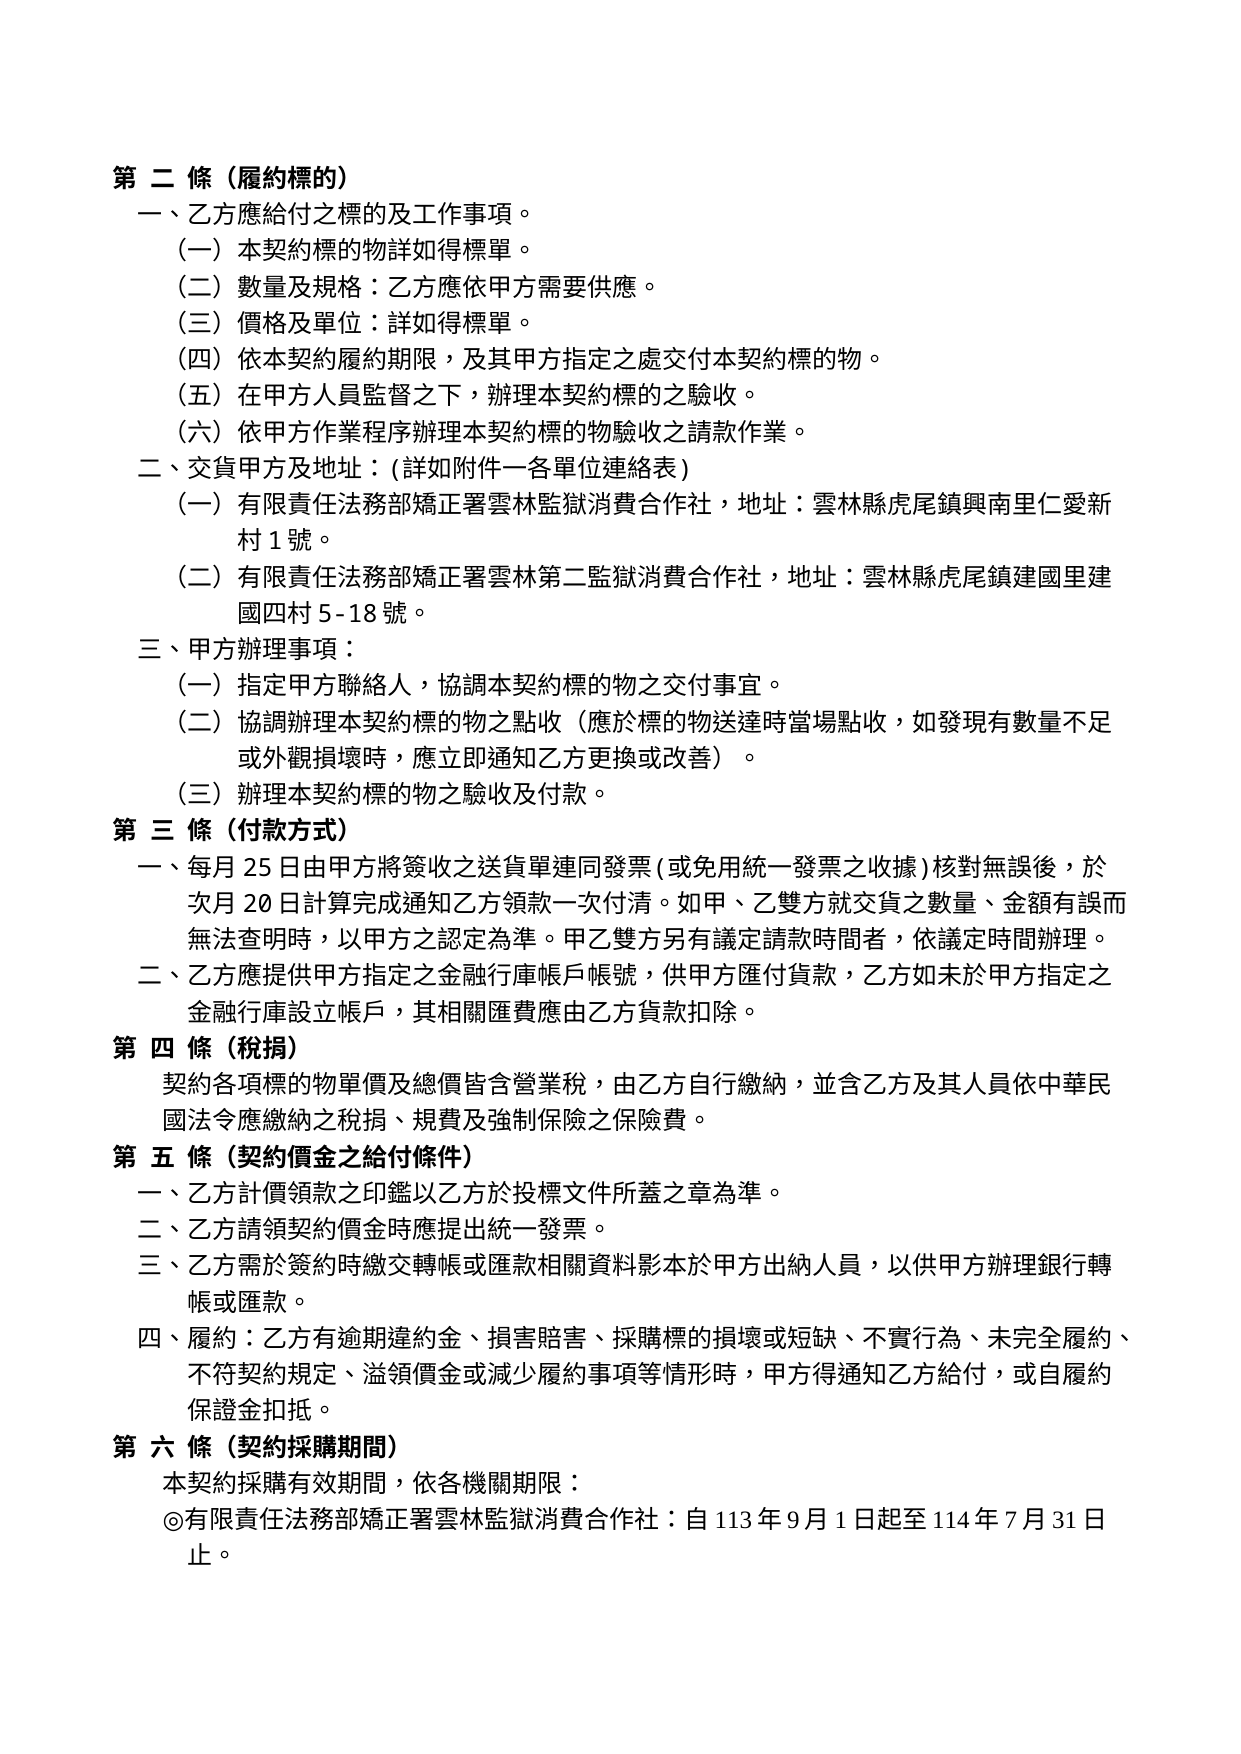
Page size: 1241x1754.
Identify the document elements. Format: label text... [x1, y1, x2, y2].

text 四、履約：乙方有逾期違約金、損害賠害、採購標的損壞或短缺、不實行為、未完全履約、不符契約規定、溢領價金或減少履約事項等情形時，甲方得通知乙方給付，或自履約保證金扣抵。 [137, 1318, 1128, 1427]
text 第 二 條（履約標的） [112, 158, 1128, 194]
text 第 三 條（付款方式） [112, 811, 1128, 847]
text （二）數量及規格：乙方應依甲方需要供應。 [162, 267, 1128, 303]
text （二）有限責任法務部矯正署雲林第二監獄消費合作社，地址：雲林縣虎尾鎮建國里建國四村5-18號。 [162, 557, 1128, 629]
text 第 四 條（稅捐） [112, 1028, 1128, 1064]
text ◎有限責任法務部矯正署雲林監獄消費合作社：自113年9月1日起至114年7月31日止。 [162, 1499, 1128, 1572]
text 三、甲方辦理事項： [137, 629, 1128, 666]
text 第 六 條（契約採購期間） [112, 1427, 1128, 1463]
text （三）價格及單位：詳如得標單。 [162, 303, 1128, 339]
text 二、乙方請領契約價金時應提出統一發票。 [137, 1209, 1128, 1246]
text 契約各項標的物單價及總價皆含營業稅，由乙方自行繳納，並含乙方及其人員依中華民國法令應繳納之稅捐、規費及強制保險之保險費。 [162, 1064, 1128, 1137]
text （五）在甲方人員監督之下，辦理本契約標的之驗收。 [162, 376, 1128, 412]
text 二、乙方應提供甲方指定之金融行庫帳戶帳號，供甲方匯付貨款，乙方如未於甲方指定之金融行庫設立帳戶，其相關匯費應由乙方貨款扣除。 [137, 956, 1128, 1028]
text （六）依甲方作業程序辦理本契約標的物驗收之請款作業。 [162, 412, 1128, 448]
text 一、乙方應給付之標的及工作事項。 [137, 194, 1128, 231]
text （一）有限責任法務部矯正署雲林監獄消費合作社，地址：雲林縣虎尾鎮興南里仁愛新村1號。 [162, 484, 1128, 557]
text （四）依本契約履約期限，及其甲方指定之處交付本契約標的物。 [162, 339, 1128, 376]
text （二）協調辦理本契約標的物之點收（應於標的物送達時當場點收，如發現有數量不足或外觀損壞時，應立即通知乙方更換或改善）。 [162, 702, 1128, 774]
text 一、每月25日由甲方將簽收之送貨單連同發票(或免用統一發票之收據)核對無誤後，於次月20日計算完成通知乙方領款一次付清。如甲、乙雙方就交貨之數量、金額有誤而無法查明時，以甲方之認定為準。甲乙雙方另有議定請款時間者，依議定時間辦理。 [137, 847, 1128, 956]
text 三、乙方需於簽約時繳交轉帳或匯款相關資料影本於甲方出納人員，以供甲方辦理銀行轉帳或匯款。 [137, 1246, 1128, 1318]
text 二、交貨甲方及地址：(詳如附件一各單位連絡表) [137, 448, 1128, 484]
text 一、乙方計價領款之印鑑以乙方於投標文件所蓋之章為準。 [137, 1173, 1128, 1209]
text （一）本契約標的物詳如得標單。 [162, 231, 1128, 267]
text （三）辦理本契約標的物之驗收及付款。 [162, 774, 1128, 811]
text 本契約採購有效期間，依各機關期限： [162, 1463, 1128, 1499]
text 第 五 條（契約價金之給付條件） [112, 1137, 1128, 1173]
text （一）指定甲方聯絡人，協調本契約標的物之交付事宜。 [162, 666, 1128, 702]
